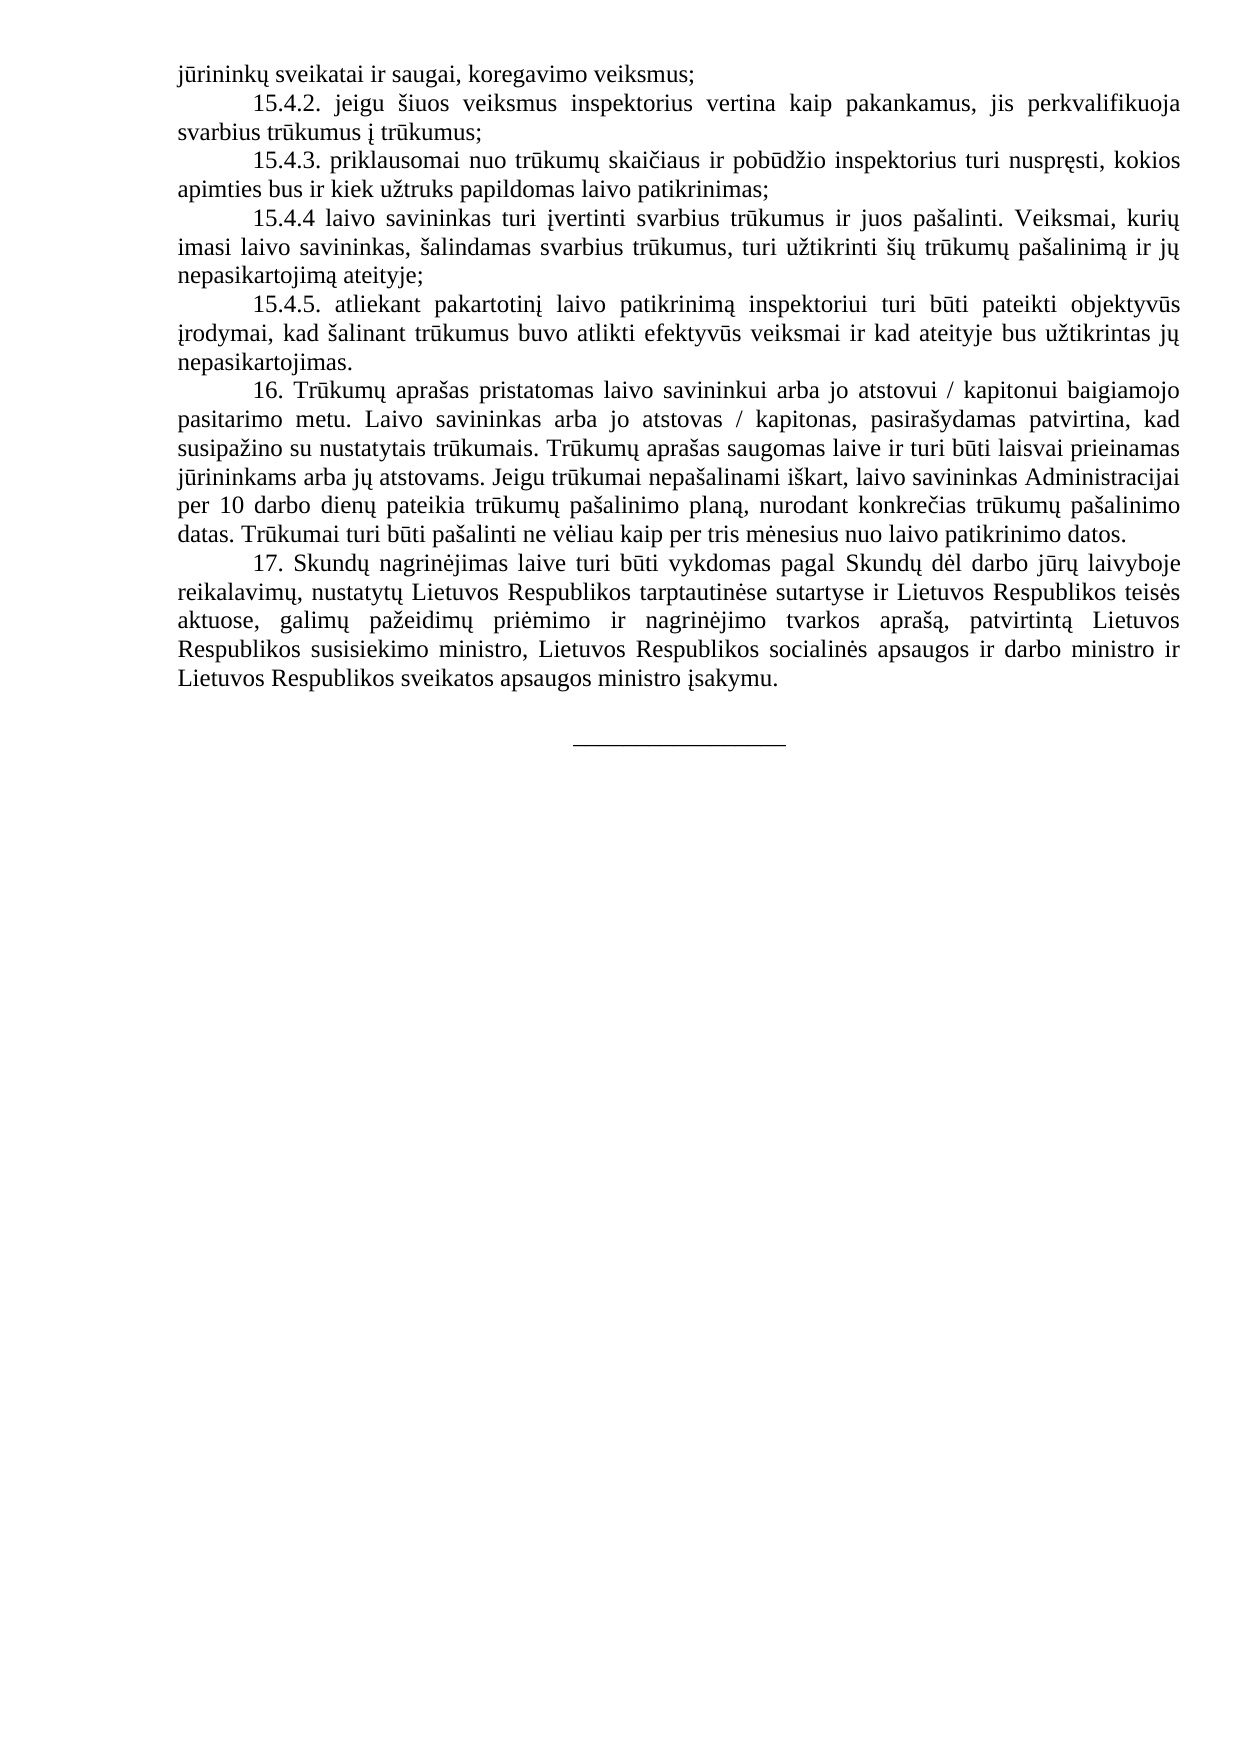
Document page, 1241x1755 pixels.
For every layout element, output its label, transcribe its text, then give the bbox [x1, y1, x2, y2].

text 15.4.5. atliekant pakartotinį laivo patikrinimą inspektoriui turi būti pateikti objektyvūs įrodymai, kad šalinant trūkumus buvo atlikti efektyvūs veiksmai ir kad ateityje bus užtikrintas jų nepasikartojimas. [177, 289, 1181, 375]
text 15.4.4 laivo savininkas turi įvertinti svarbius trūkumus ir juos pašalinti. Veiksmai, kurių imasi laivo savininkas, šalindamas svarbius trūkumus, turi užtikrinti šių trūkumų pašalinimą ir jų nepasikartojimą ateityje; [177, 203, 1181, 289]
text 16. Trūkumų aprašas pristatomas laivo savininkui arba jo atstovui / kapitonui baigiamojo pasitarimo metu. Laivo savininkas arba jo atstovas / kapitonas, pasirašydamas patvirtina, kad susipažino su nustatytais trūkumais. Trūkumų aprašas saugomas laive ir turi būti laisvai prieinamas jūrininkams arba jų atstovams. Jeigu trūkumai nepašalinami iškart, laivo savininkas Administracijai per 10 darbo dienų pateikia trūkumų pašalinimo planą, nurodant konkrečias trūkumų pašalinimo datas. Trūkumai turi būti pašalinti ne vėliau kaip per tris mėnesius nuo laivo patikrinimo datos. [177, 375, 1181, 548]
text jūrininkų sveikatai ir saugai, koregavimo veiksmus; [177, 59, 1181, 88]
text _________________ [177, 720, 1181, 749]
text 15.4.3. priklausomai nuo trūkumų skaičiaus ir pobūdžio inspektorius turi nuspręsti, kokios apimties bus ir kiek užtruks papildomas laivo patikrinimas; [177, 145, 1181, 203]
text 15.4.2. jeigu šiuos veiksmus inspektorius vertina kaip pakankamus, jis perkvalifikuoja svarbius trūkumus į trūkumus; [177, 88, 1181, 145]
text 17. Skundų nagrinėjimas laive turi būti vykdomas pagal Skundų dėl darbo jūrų laivyboje reikalavimų, nustatytų Lietuvos Respublikos tarptautinėse sutartyse ir Lietuvos Respublikos teisės aktuose, galimų pažeidimų priėmimo ir nagrinėjimo tvarkos aprašą, patvirtintą Lietuvos Respublikos susisiekimo ministro, Lietuvos Respublikos socialinės apsaugos ir darbo ministro ir Lietuvos Respublikos sveikatos apsaugos ministro įsakymu. [177, 548, 1181, 692]
